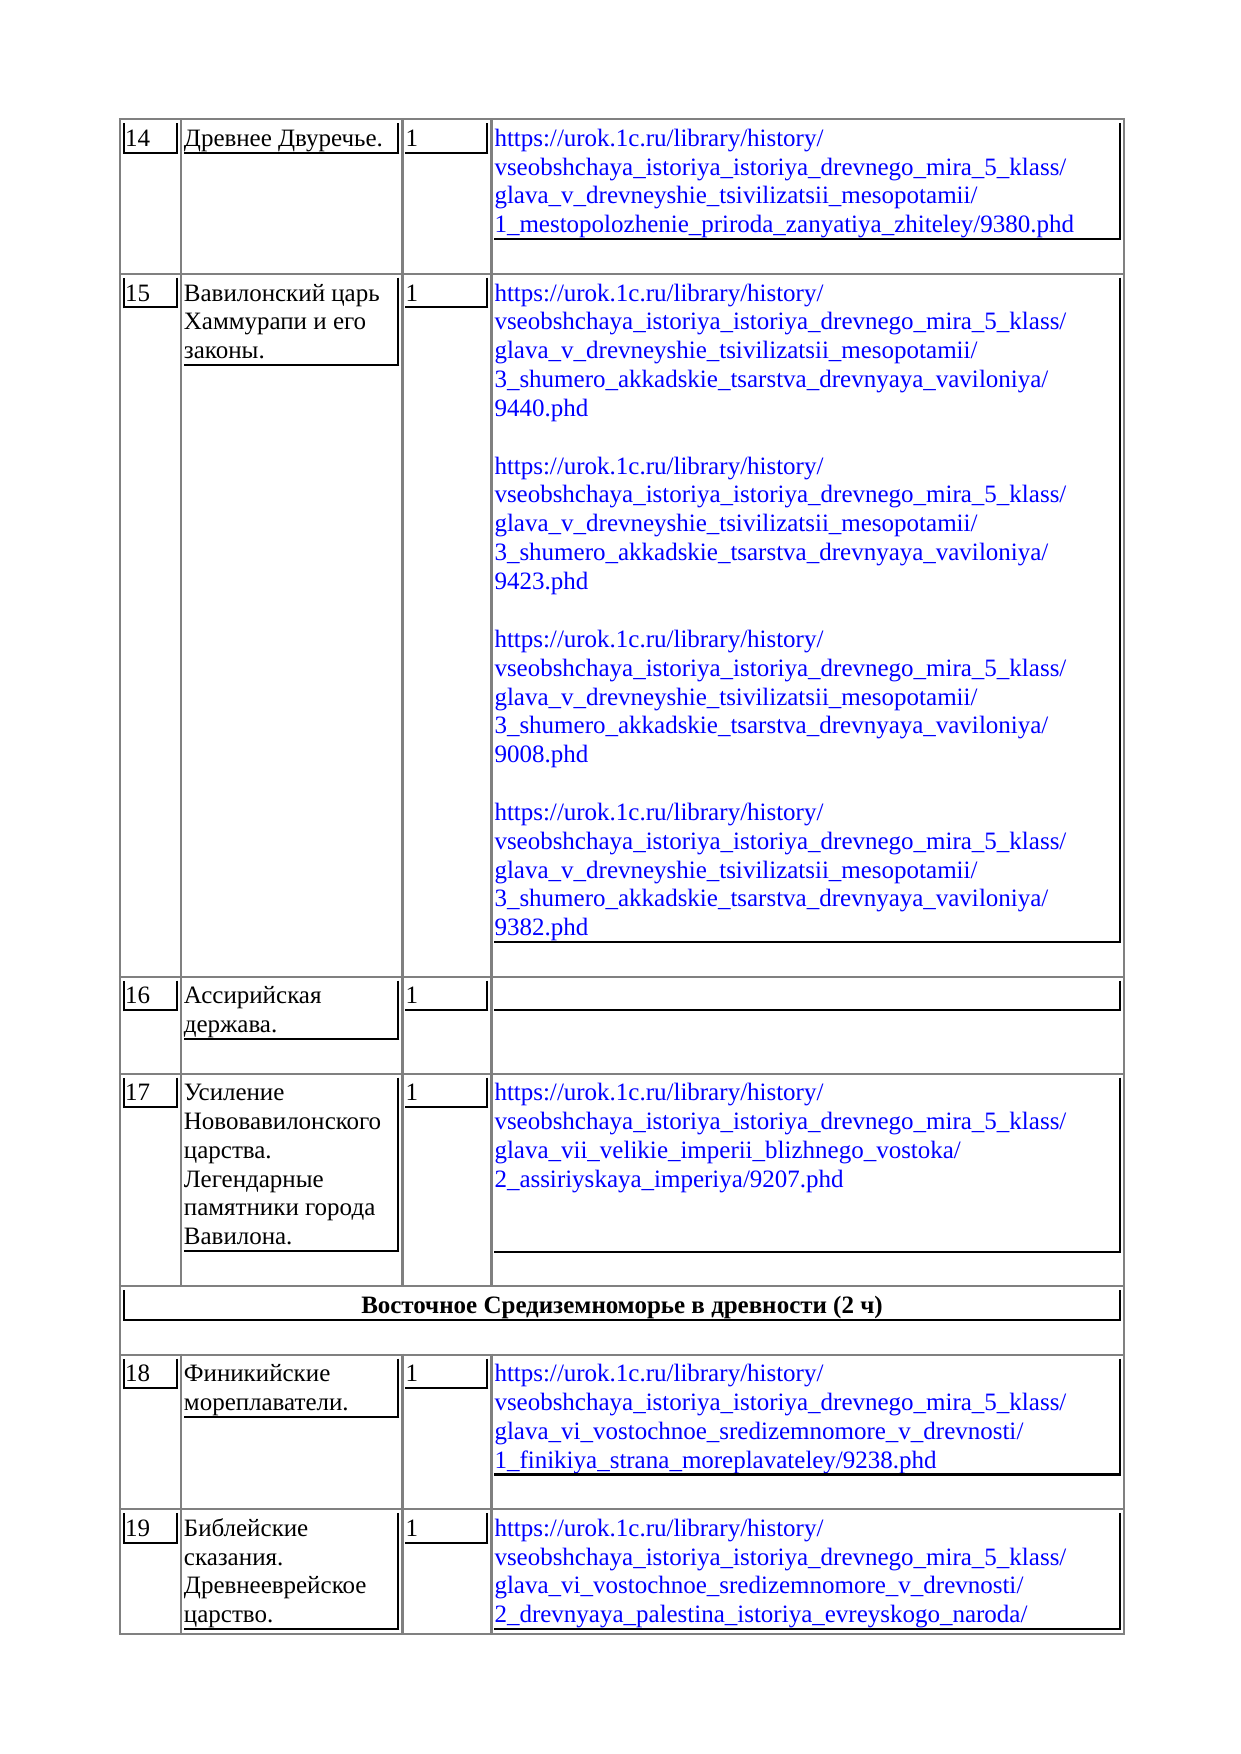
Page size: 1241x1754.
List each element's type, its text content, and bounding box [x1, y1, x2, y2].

table_cell Ассирийская держава. [182, 978, 401, 1072]
table_cell 1 [404, 1075, 490, 1285]
table_cell 1 [404, 275, 490, 976]
table_cell https://urok.1c.ru/library/history/vseobshchaya_istoriya_istoriya_drevnego_mira_5_klass/glava_vi_vostochnoe_sredizemnomore_v_drevnosti/2_drevnyaya_palestina_istoriya_evreyskogo_naroda/ [493, 1510, 1123, 1633]
table_cell Вавилонский царь Хаммурапи и его законы. [182, 275, 401, 976]
table_cell Древнее Двуречье. [182, 120, 401, 273]
table_cell [493, 978, 1123, 1072]
table_cell 16 [121, 978, 180, 1072]
table_cell 1 [404, 120, 490, 273]
table_cell 14 [121, 120, 180, 273]
table_cell https://urok.1c.ru/library/history/vseobshchaya_istoriya_istoriya_drevnego_mira_5_klass/glava_v_drevneyshie_tsivilizatsii_mesopotamii/3_shumero_akkadskie_tsarstva_drevnyaya_vaviloniya/9440.phd https://urok.1c.ru/library/history/vseobshchaya_istoriya_istoriya_drevnego_mira_5_klass/glava_v_drevneyshie_tsivilizatsii_mesopotamii/3_shumero_akkadskie_tsarstva_drevnyaya_vaviloniya/9423.phd https://urok.1c.ru/library/history/vseobshchaya_istoriya_istoriya_drevnego_mira_5_klass/glava_v_drevneyshie_tsivilizatsii_mesopotamii/3_shumero_akkadskie_tsarstva_drevnyaya_vaviloniya/9008.phd https://urok.1c.ru/library/history/vseobshchaya_istoriya_istoriya_drevnego_mira_5_klass/glava_v_drevneyshie_tsivilizatsii_mesopotamii/3_shumero_akkadskie_tsarstva_drevnyaya_vaviloniya/9382.phd [493, 275, 1123, 976]
table_cell Библейские сказания. Древнееврейское царство. [182, 1510, 401, 1633]
table_cell 17 [121, 1075, 180, 1285]
table_cell 19 [121, 1510, 180, 1633]
table_cell 1 [404, 1510, 490, 1633]
table_cell 1 [404, 1356, 490, 1508]
table_cell Финикийские мореплаватели. [182, 1356, 401, 1508]
table_cell https://urok.1c.ru/library/history/vseobshchaya_istoriya_istoriya_drevnego_mira_5_klass/glava_vii_velikie_imperii_blizhnego_vostoka/2_assiriyskaya_imperiya/9207.phd [493, 1075, 1123, 1285]
table_cell Восточное Средиземноморье в древности (2 ч) [121, 1287, 1123, 1353]
table_cell Усиление Нововавилонского царства. Легендарные памятники города Вавилона. [182, 1075, 401, 1285]
table_cell 15 [121, 275, 180, 976]
table_cell https://urok.1c.ru/library/history/vseobshchaya_istoriya_istoriya_drevnego_mira_5_klass/glava_vi_vostochnoe_sredizemnomore_v_drevnosti/1_finikiya_strana_moreplavateley/9238.phd [493, 1356, 1123, 1508]
table_cell 1 [404, 978, 490, 1072]
table_cell 18 [121, 1356, 180, 1508]
table_cell https://urok.1c.ru/library/history/vseobshchaya_istoriya_istoriya_drevnego_mira_5_klass/glava_v_drevneyshie_tsivilizatsii_mesopotamii/1_mestopolozhenie_priroda_zanyatiya_zhiteley/9380.phd [493, 120, 1123, 273]
